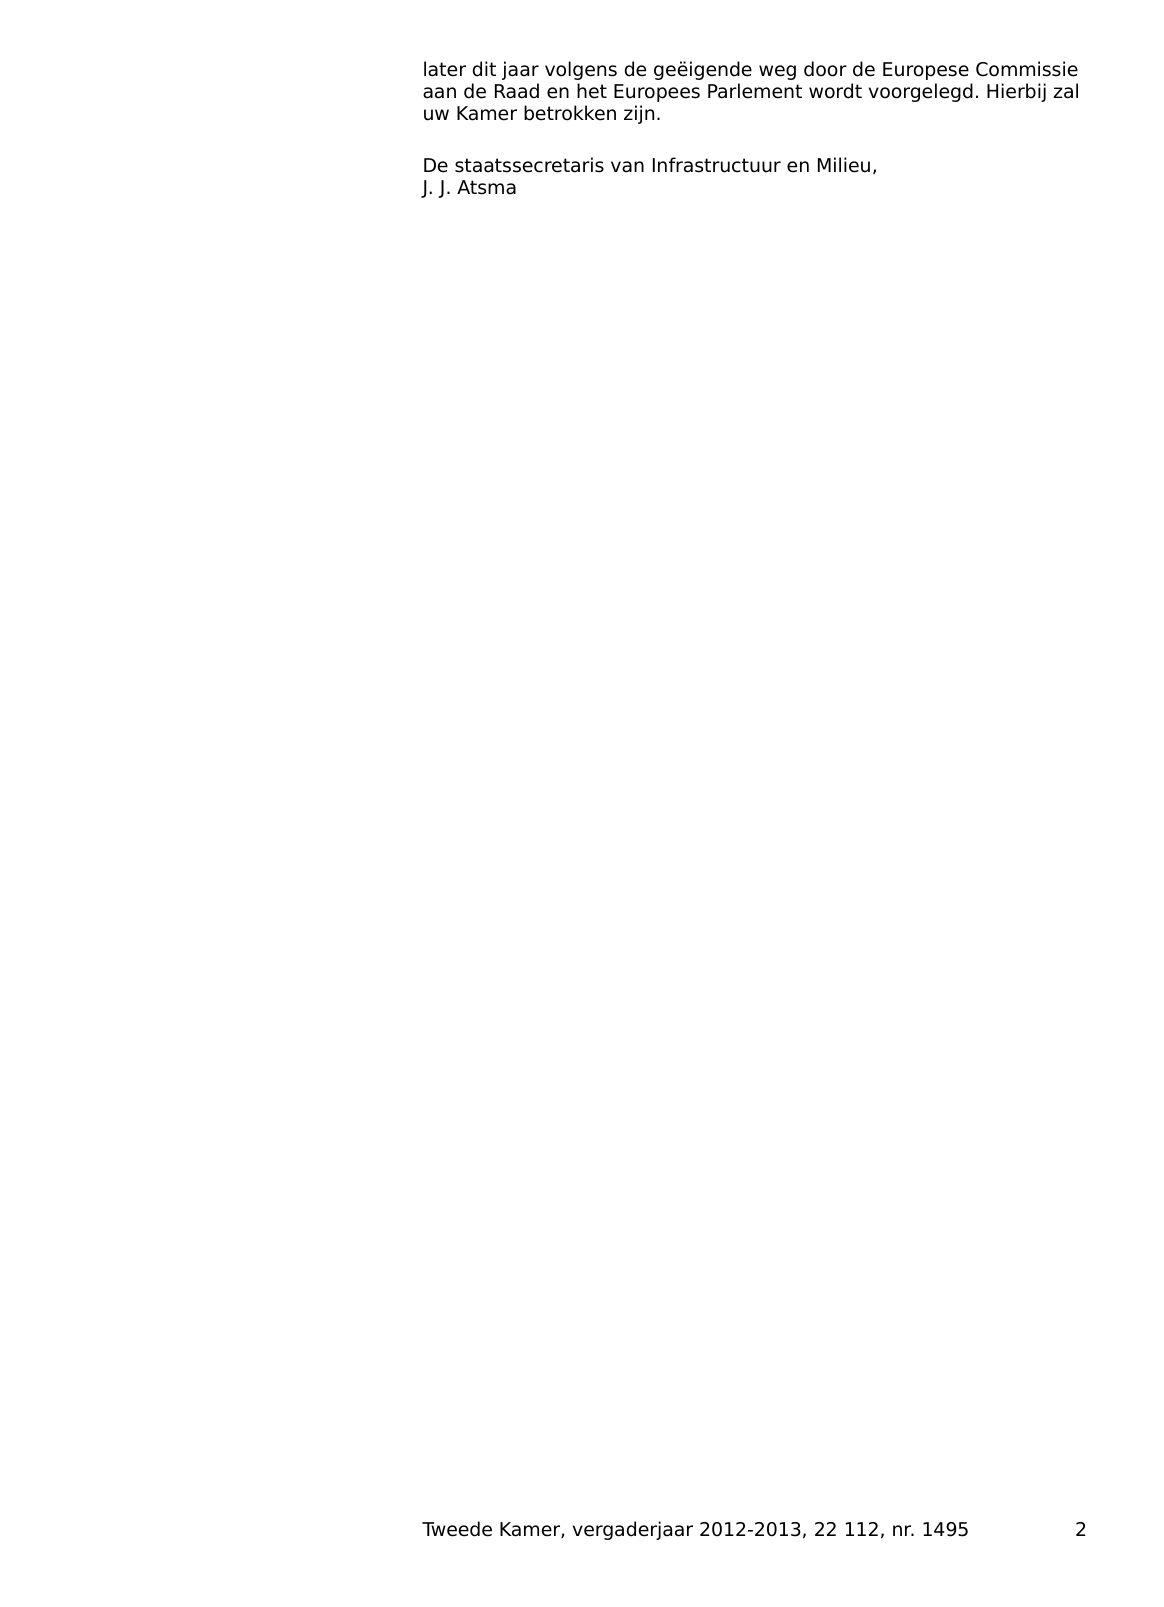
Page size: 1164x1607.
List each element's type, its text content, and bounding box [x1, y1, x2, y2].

text De staatssecretaris van Infrastructuur en Milieu, J. J. Atsma [422, 155, 1087, 199]
text later dit jaar volgens de geëigende weg door de Europese Commissie aan de Raad en het Europees Parlement wordt voorgelegd. Hierbij zal uw Kamer betrokken zijn. [422, 59, 1087, 125]
